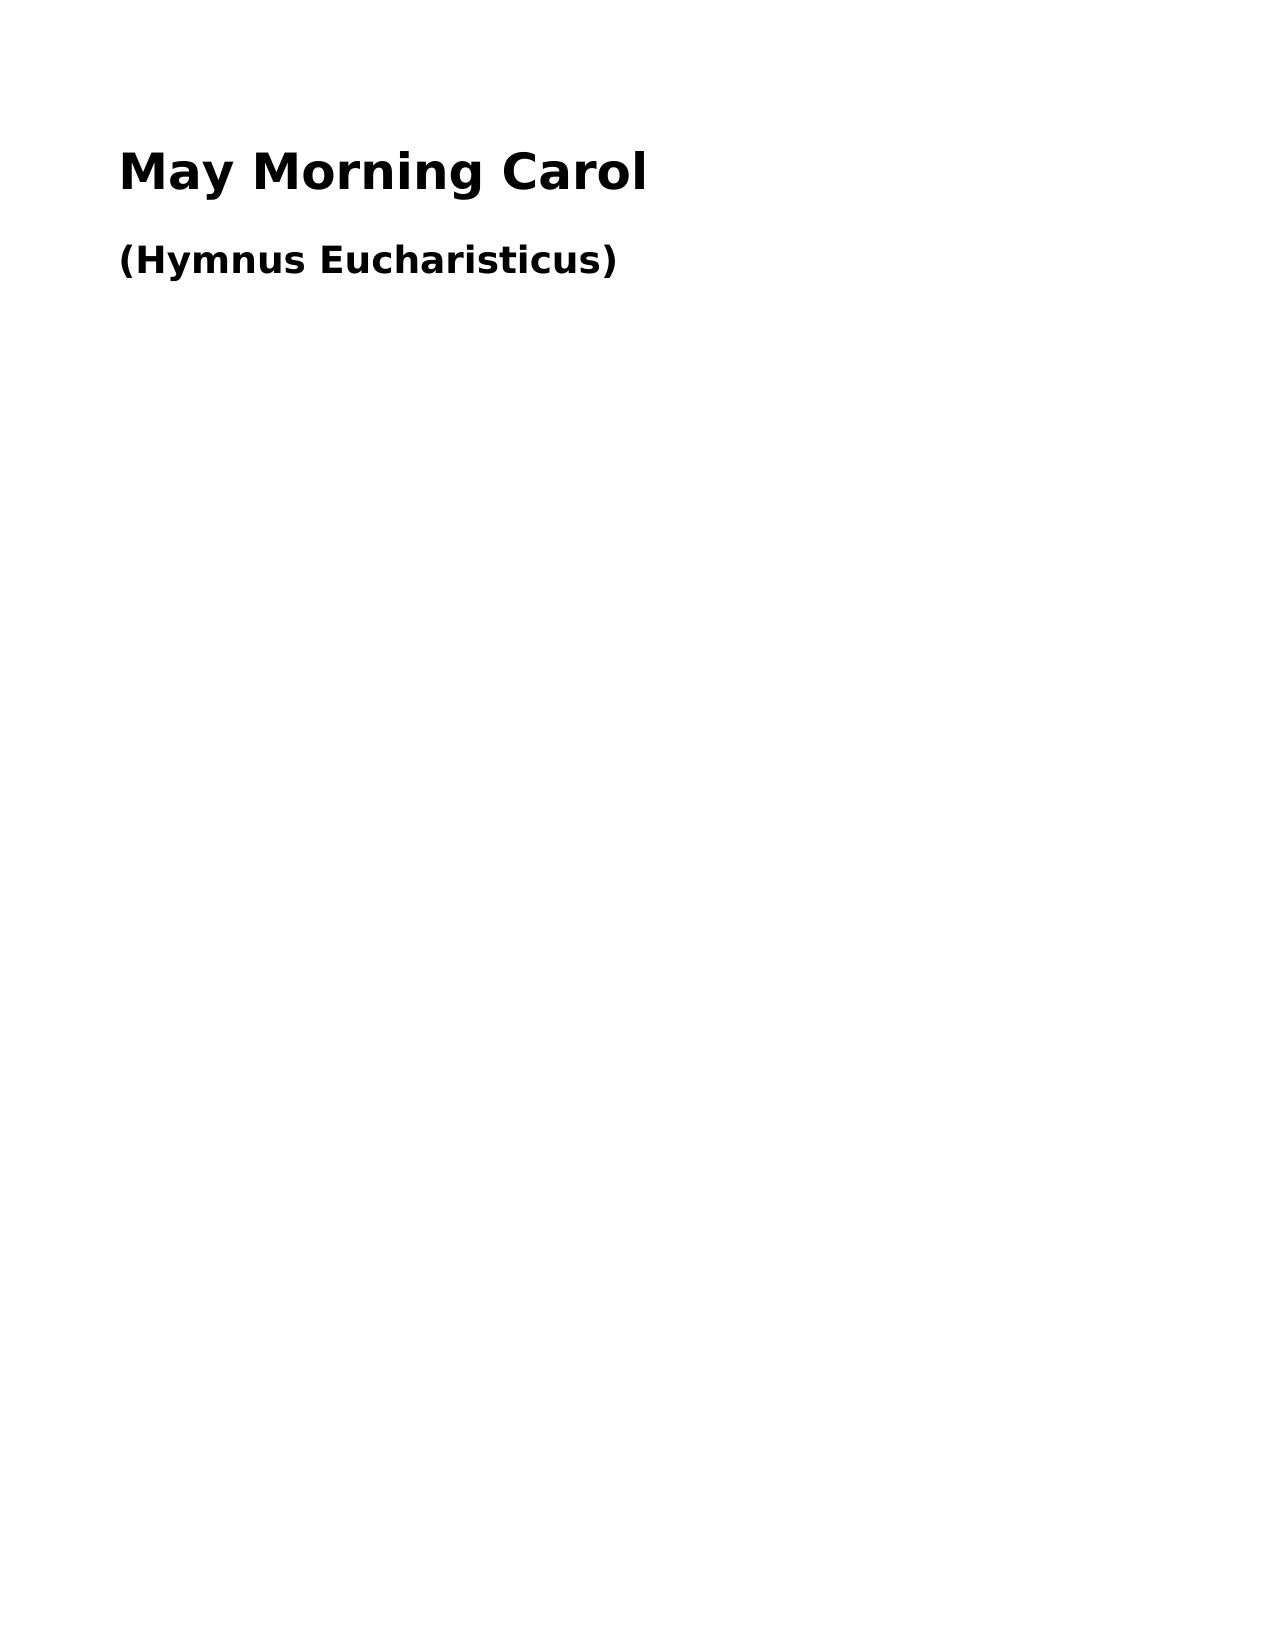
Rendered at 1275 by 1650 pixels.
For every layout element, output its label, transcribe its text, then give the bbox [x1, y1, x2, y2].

subtitle May Morning Carol [118, 143, 1157, 201]
subtitle (Hymnus Eucharisticus) [118, 239, 1157, 282]
